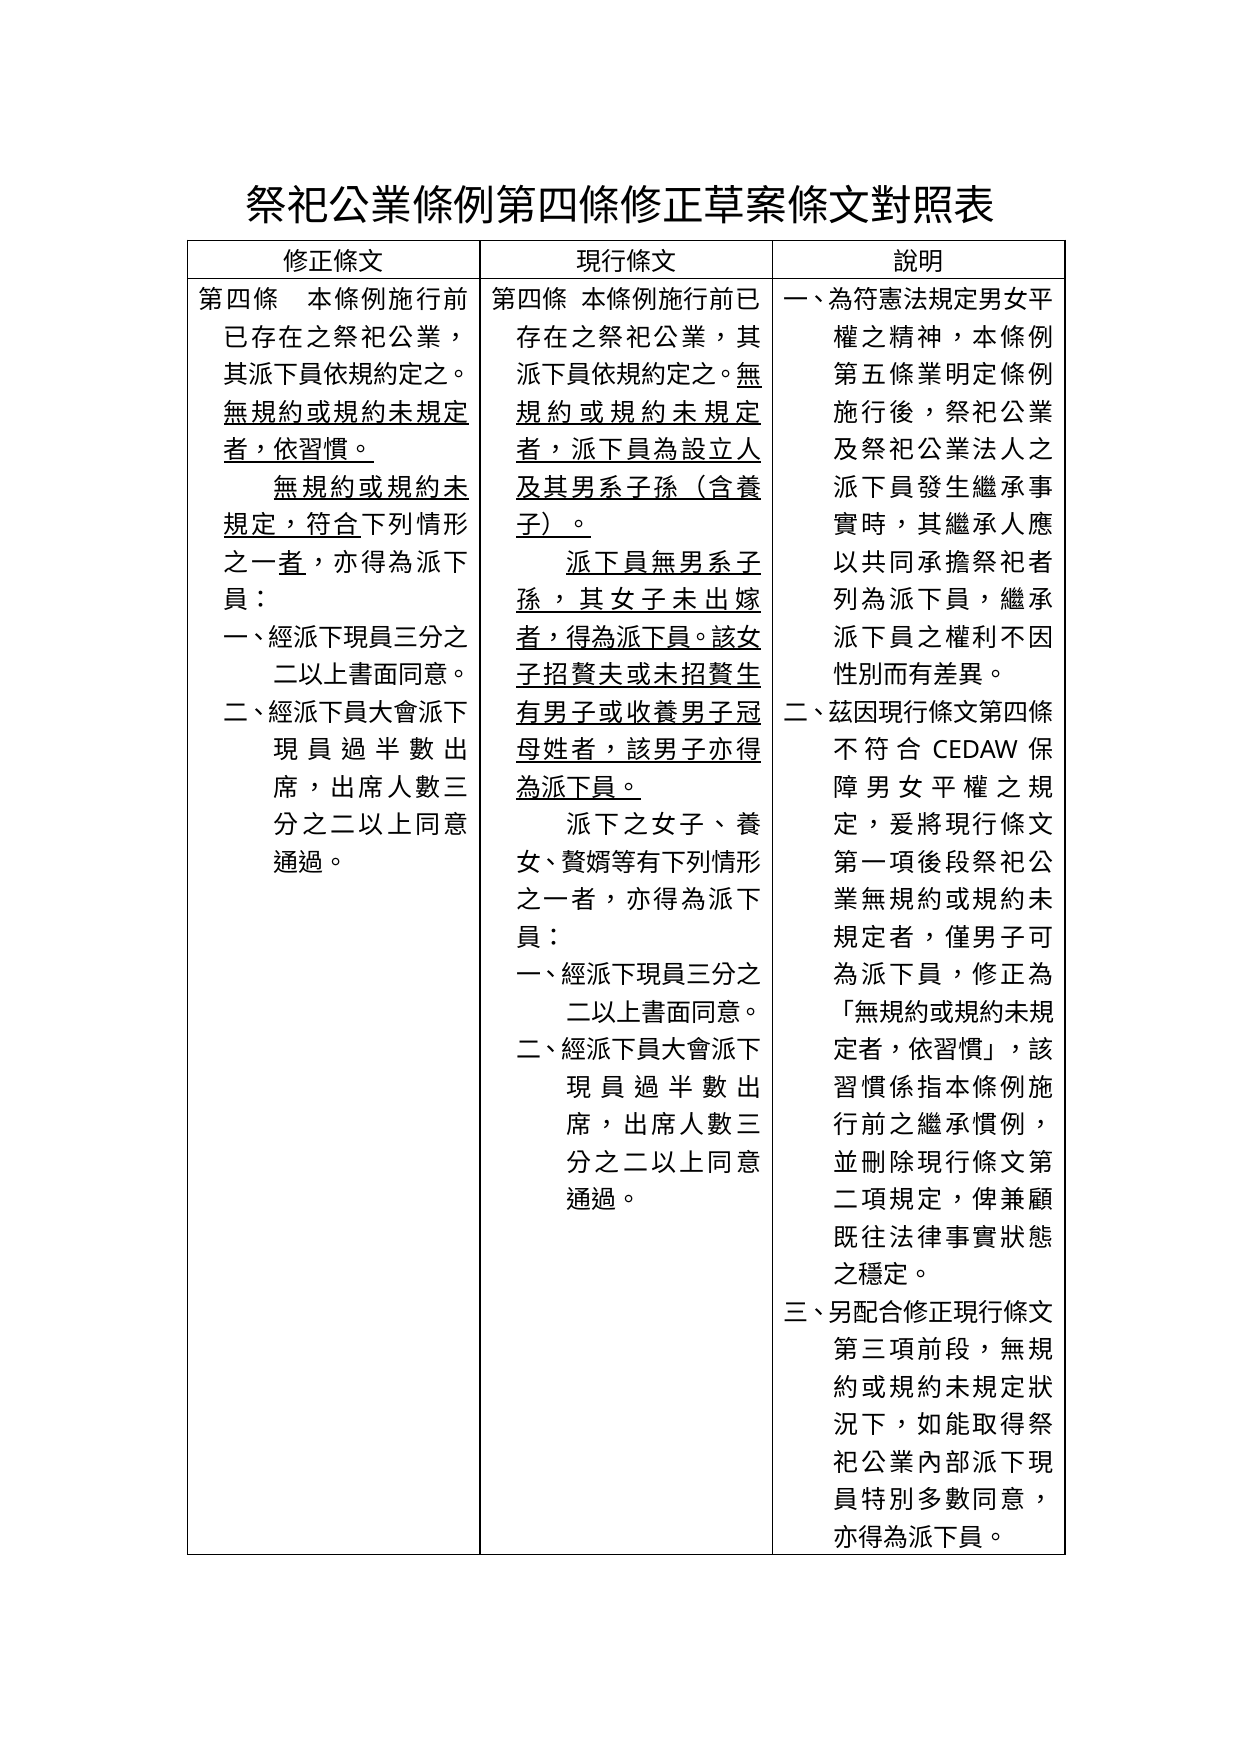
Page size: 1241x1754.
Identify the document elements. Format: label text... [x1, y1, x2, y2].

table_header 現行條文 [481, 241, 772, 278]
table_header 修正條文 [188, 241, 479, 278]
table_cell 第四條 本條例施行前已存在之祭祀公業，其派下員依規約定之。無規約或規約未規定者，派下員為設立人及其男系子孫（含養子）。 派下員無男系子孫，其女子未出嫁者，得為派下員。該女子招贅夫或未招贅生有男子或收養男子冠母姓者，該男子亦得為派下員。 派下之女子、養女、贅婿等有下列情形之一者，亦得為派下員： 一、經派下現員三分之二以上書面同意。 二、經派下員大會派下現員過半數出席，出席人數三分之二以上同意通過。 [481, 279, 772, 1554]
table_cell 一、為符憲法規定男女平權之精神，本條例第五條業明定條例施行後，祭祀公業及祭祀公業法人之派下員發生繼承事實時，其繼承人應以共同承擔祭祀者列為派下員，繼承派下員之權利不因性別而有差異。 二、茲因現行條文第四條不符合CEDAW保障男女平權之規定，爰將現行條文第一項後段祭祀公業無規約或規約未規定者，僅男子可為派下員，修正為「無規約或規約未規定者，依習慣」，該習慣係指本條例施行前之繼承慣例，並刪除現行條文第二項規定，俾兼顧既往法律事實狀態之穩定。 三、另配合修正現行條文第三項前段，無規約或規約未規定狀況下，如能取得祭祀公業內部派下現員特別多數同意，亦得為派下員。 [773, 279, 1064, 1554]
table_header 說明 [773, 241, 1064, 278]
text 祭祀公業條例第四條修正草案條文對照表 [187, 164, 1053, 239]
table_cell 第四條 本條例施行前已存在之祭祀公業，其派下員依規約定之。無規約或規約未規定者，依習慣。 無規約或規約未規定，符合下列情形之一者，亦得為派下員： 一、經派下現員三分之二以上書面同意。 二、經派下員大會派下現員過半數出席，出席人數三分之二以上同意通過。 [188, 279, 479, 1554]
